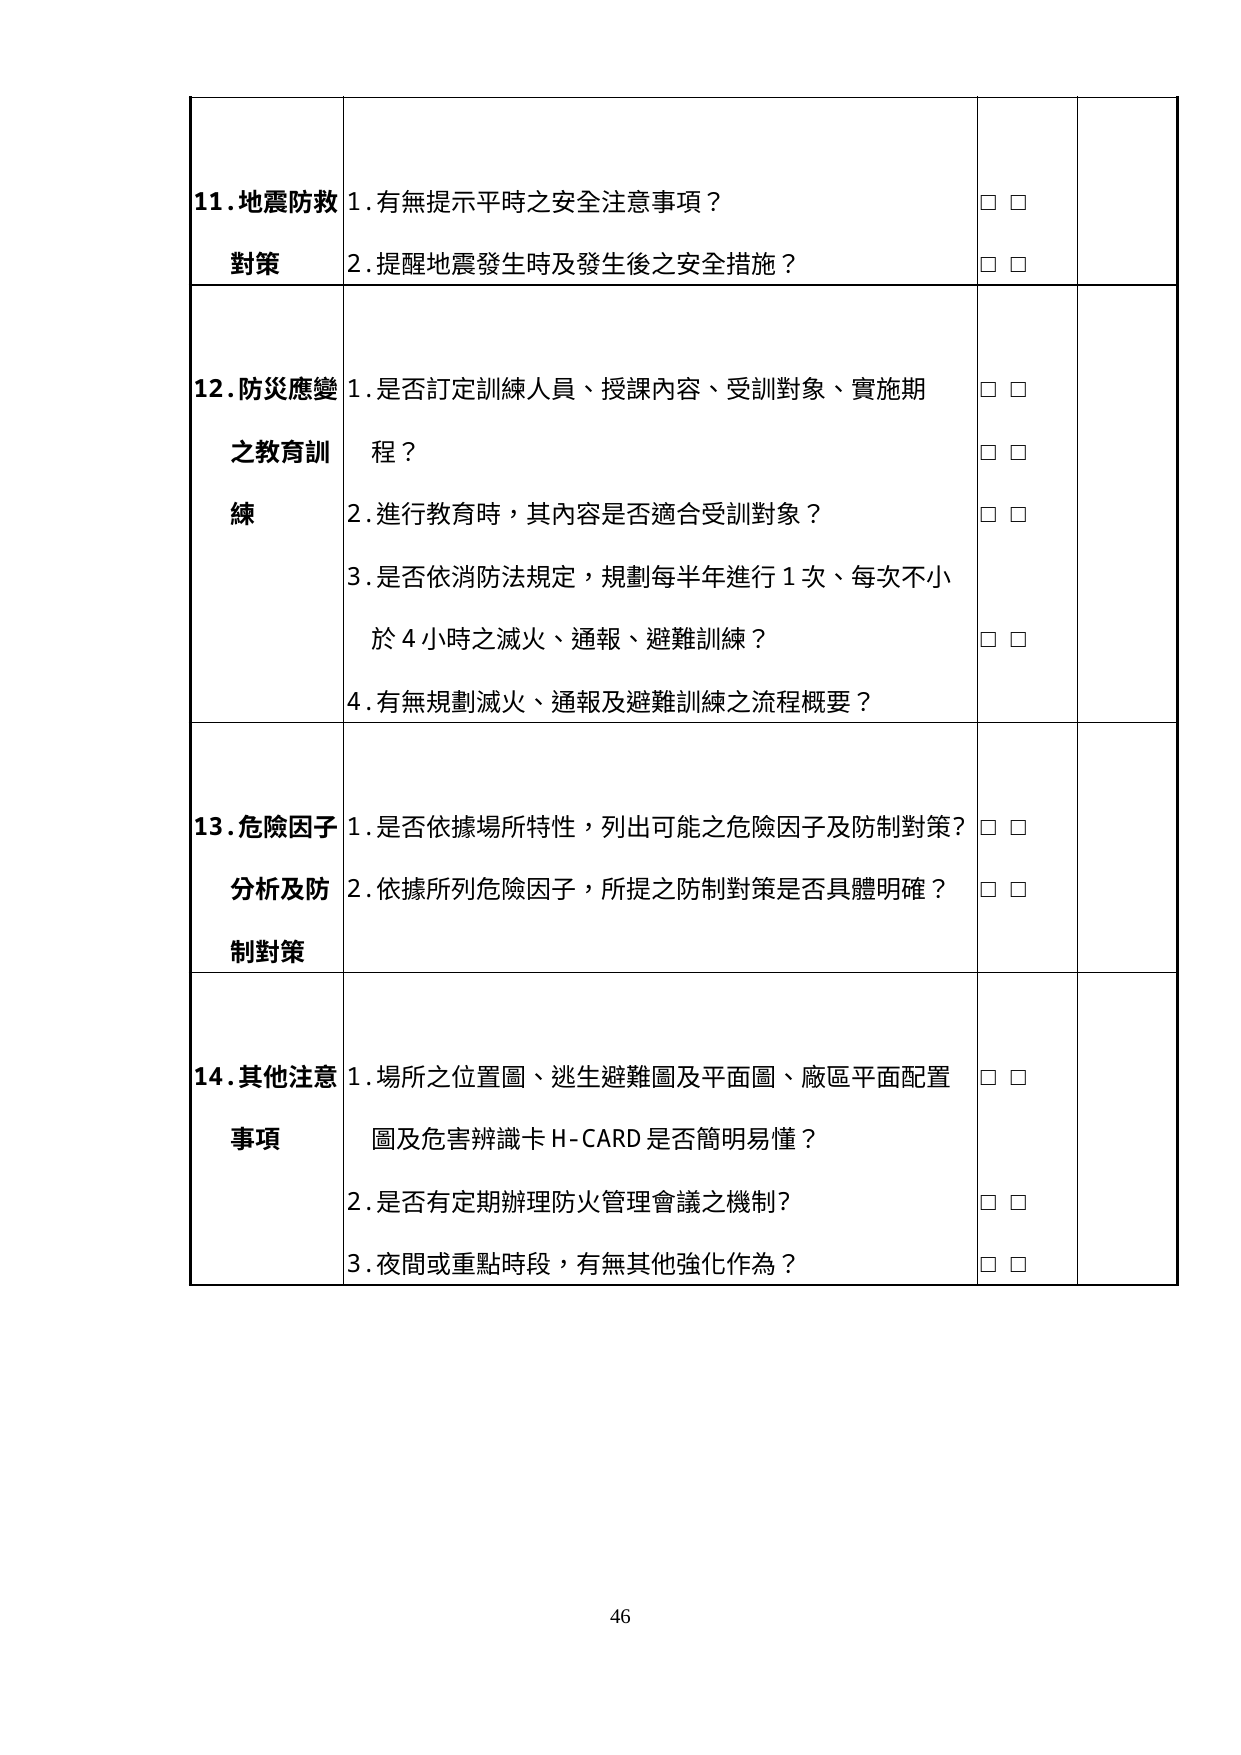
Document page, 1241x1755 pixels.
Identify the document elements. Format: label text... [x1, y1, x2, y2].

table_cell □ □ □ □ [978, 723, 1077, 971]
table_cell 12.防災應變之教育訓練 [192, 286, 343, 721]
table_cell □ □ □ □ □ □ □ □ [978, 286, 1077, 721]
table_cell 1.是否依據場所特性，列出可能之危險因子及防制對策? 2.依據所列危險因子，所提之防制對策是否具體明確？ [344, 723, 977, 971]
table_cell [1078, 723, 1176, 971]
table_cell [1078, 286, 1176, 721]
table_cell 14.其他注意事項 [192, 973, 343, 1284]
table_cell 1.有無提示平時之安全注意事項？ 2.提醒地震發生時及發生後之安全措施？ [344, 98, 977, 284]
table_cell 1.是否訂定訓練人員、授課內容、受訓對象、實施期程？ 2.進行教育時，其內容是否適合受訓對象？ 3.是否依消防法規定，規劃每半年進行1次、每次不小於4小時之滅火、通報、避難訓練？ 4.有無規劃滅火、通報及避難訓練之流程概要？ [344, 286, 977, 721]
table_cell [1078, 98, 1176, 284]
table_cell 1.場所之位置圖、逃生避難圖及平面圖、廠區平面配置圖及危害辨識卡H-CARD是否簡明易懂？ 2.是否有定期辦理防火管理會議之機制? 3.夜間或重點時段，有無其他強化作為？ [344, 973, 977, 1284]
table_cell [1078, 973, 1176, 1284]
table_cell □ □ □ □ □ □ [978, 973, 1077, 1284]
table_cell □ □ □ □ [978, 98, 1077, 284]
table_cell 13.危險因子分析及防制對策 [192, 723, 343, 971]
table_cell 11.地震防救對策 [192, 98, 343, 284]
